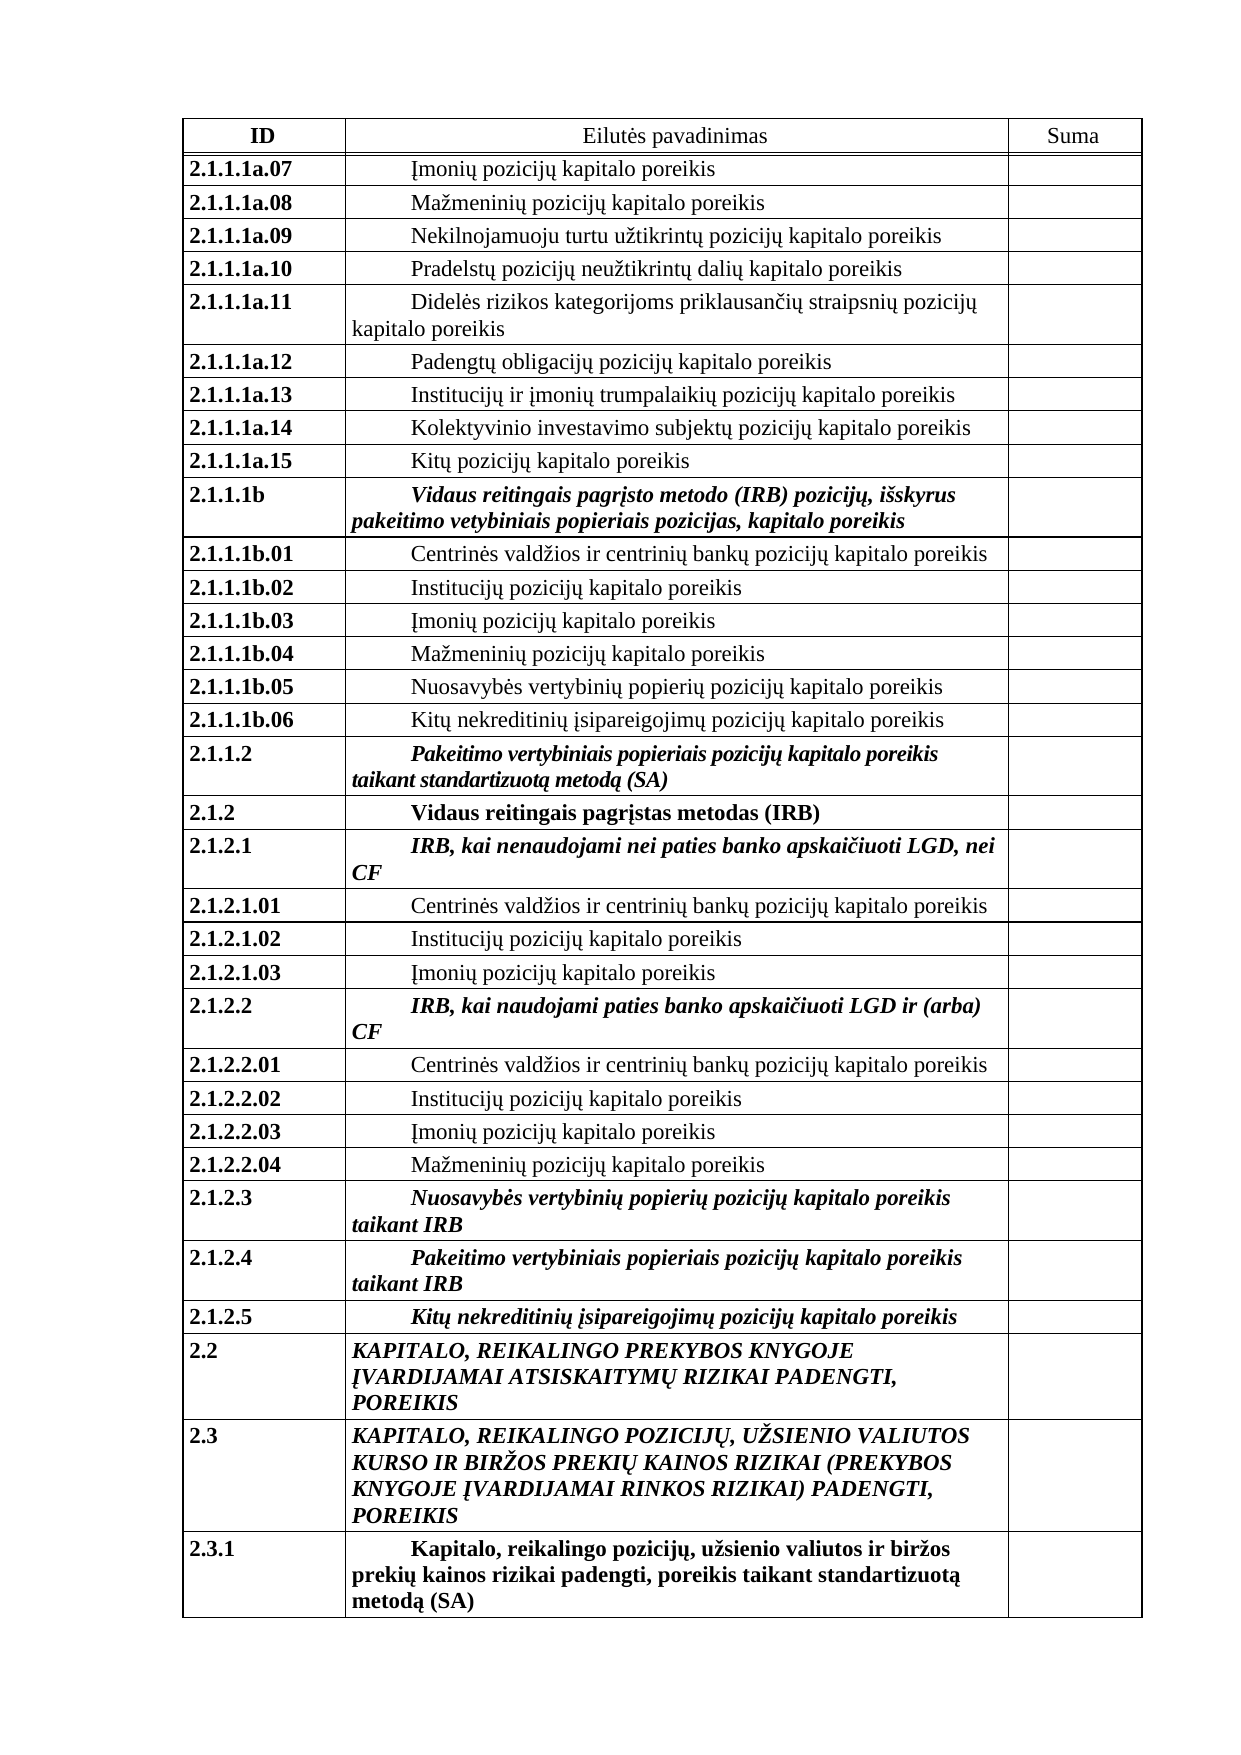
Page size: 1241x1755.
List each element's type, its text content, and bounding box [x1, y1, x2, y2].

table_cell [1009, 989, 1141, 1047]
table_cell Centrinės valdžios ir centrinių bankų pozicijų kapitalo poreikis [346, 538, 1008, 569]
table_cell 2.1.2.1.01 [184, 889, 345, 921]
table_cell [1009, 411, 1141, 443]
table_cell Centrinės valdžios ir centrinių bankų pozicijų kapitalo poreikis [346, 889, 1008, 921]
table_cell 2.1.1.1b.03 [184, 604, 345, 636]
table_cell 2.1.2 [184, 796, 345, 828]
table_cell KAPITALO, REIKALINGO PREKYBOS KNYGOJE ĮVARDIJAMAI ATSISKAITYMŲ RIZIKAI PADENGTI, POREIKIS [346, 1334, 1008, 1419]
table_cell Didelės rizikos kategorijoms priklausančių straipsnių pozicijų kapitalo poreikis [346, 285, 1008, 344]
table_cell [1009, 186, 1141, 218]
table_cell Kitų nekreditinių įsipareigojimų pozicijų kapitalo poreikis [346, 704, 1008, 736]
table_cell Įmonių pozicijų kapitalo poreikis [346, 956, 1008, 988]
table_header ID [184, 119, 345, 151]
table_cell Institucijų pozicijų kapitalo poreikis [346, 1082, 1008, 1114]
table_cell [1009, 604, 1141, 636]
table_header Suma [1009, 119, 1141, 151]
table_cell [1009, 478, 1141, 536]
table_cell [1009, 889, 1141, 921]
table_cell [1009, 1241, 1141, 1299]
table_cell Vidaus reitingais pagrįsto metodo (IRB) pozicijų, išskyrus pakeitimo vetybiniais popieriais pozicijas, kapitalo poreikis [346, 478, 1008, 536]
table_cell 2.1.2.1 [184, 830, 345, 888]
table_cell [1009, 1420, 1141, 1531]
table_cell [1009, 830, 1141, 888]
table_cell Įmonių pozicijų kapitalo poreikis [346, 156, 1008, 184]
table_cell KAPITALO, REIKALINGO POZICIJŲ, UŽSIENIO VALIUTOS KURSO IR BIRŽOS PREKIŲ KAINOS RIZIKAI (PREKYBOS KNYGOJE ĮVARDIJAMAI RINKOS RIZIKAI) PADENGTI, POREIKIS [346, 1420, 1008, 1531]
table_cell 2.3.1 [184, 1532, 345, 1617]
table_cell 2.2 [184, 1334, 345, 1419]
table_cell Nuosavybės vertybinių popierių pozicijų kapitalo poreikis [346, 670, 1008, 702]
table_cell Įmonių pozicijų kapitalo poreikis [346, 604, 1008, 636]
table_cell 2.1.1.1b.06 [184, 704, 345, 736]
table_cell Mažmeninių pozicijų kapitalo poreikis [346, 1148, 1008, 1180]
table_cell [1009, 737, 1141, 795]
table_cell 2.1.1.1b [184, 478, 345, 536]
table_cell 2.1.1.1b.05 [184, 670, 345, 702]
table_cell Institucijų ir įmonių trumpalaikių pozicijų kapitalo poreikis [346, 378, 1008, 410]
table_cell Pradelstų pozicijų neužtikrintų dalių kapitalo poreikis [346, 252, 1008, 284]
table_cell [1009, 1334, 1141, 1419]
table_cell [1009, 219, 1141, 251]
table_cell [1009, 670, 1141, 702]
table_cell 2.1.2.2.01 [184, 1049, 345, 1081]
table_cell 2.1.1.1a.13 [184, 378, 345, 410]
table_cell Institucijų pozicijų kapitalo poreikis [346, 571, 1008, 603]
table_cell [1009, 1148, 1141, 1180]
table_cell 2.3 [184, 1420, 345, 1531]
table_cell [1009, 378, 1141, 410]
table_cell Įmonių pozicijų kapitalo poreikis [346, 1115, 1008, 1147]
table_cell 2.1.2.2.04 [184, 1148, 345, 1180]
table_cell Kitų pozicijų kapitalo poreikis [346, 445, 1008, 477]
table_header Eilutės pavadinimas [346, 119, 1008, 151]
table_cell 2.1.2.3 [184, 1181, 345, 1240]
table_cell [1009, 285, 1141, 344]
table_cell 2.1.1.1a.08 [184, 186, 345, 218]
table_cell [1009, 538, 1141, 569]
table_cell Vidaus reitingais pagrįstas metodas (IRB) [346, 796, 1008, 828]
table_cell 2.1.2.2 [184, 989, 345, 1047]
table_cell [1009, 796, 1141, 828]
table_cell 2.1.1.1a.15 [184, 445, 345, 477]
table_cell [1009, 637, 1141, 669]
table_cell Kitų nekreditinių įsipareigojimų pozicijų kapitalo poreikis [346, 1301, 1008, 1333]
table_cell 2.1.1.1a.09 [184, 219, 345, 251]
table_cell [1009, 1082, 1141, 1114]
table_cell [1009, 923, 1141, 954]
table_cell [1009, 445, 1141, 477]
table_cell Padengtų obligacijų pozicijų kapitalo poreikis [346, 345, 1008, 377]
table_cell Centrinės valdžios ir centrinių bankų pozicijų kapitalo poreikis [346, 1049, 1008, 1081]
table_cell [1009, 1049, 1141, 1081]
table_cell Nekilnojamuoju turtu užtikrintų pozicijų kapitalo poreikis [346, 219, 1008, 251]
table_cell [1009, 571, 1141, 603]
table_cell [1009, 252, 1141, 284]
table_cell 2.1.1.1a.12 [184, 345, 345, 377]
table_cell [1009, 956, 1141, 988]
table_cell [1009, 1532, 1141, 1617]
table_cell [1009, 1181, 1141, 1240]
table_cell 2.1.2.1.02 [184, 923, 345, 954]
table_cell 2.1.1.1b.02 [184, 571, 345, 603]
table_cell 2.1.2.2.03 [184, 1115, 345, 1147]
table_cell [1009, 704, 1141, 736]
table_cell 2.1.2.4 [184, 1241, 345, 1299]
table_cell 2.1.1.1b.01 [184, 538, 345, 569]
table_cell [1009, 1115, 1141, 1147]
table_cell [1009, 1301, 1141, 1333]
table_cell Kapitalo, reikalingo pozicijų, užsienio valiutos ir biržos prekių kainos rizikai padengti, poreikis taikant standartizuotą metodą (SA) [346, 1532, 1008, 1617]
table_cell Institucijų pozicijų kapitalo poreikis [346, 923, 1008, 954]
table_cell IRB, kai naudojami paties banko apskaičiuoti LGD ir (arba) CF [346, 989, 1008, 1047]
table_cell IRB, kai nenaudojami nei paties banko apskaičiuoti LGD, nei CF [346, 830, 1008, 888]
table_cell 2.1.1.2 [184, 737, 345, 795]
table_cell Kolektyvinio investavimo subjektų pozicijų kapitalo poreikis [346, 411, 1008, 443]
table_cell 2.1.1.1a.11 [184, 285, 345, 344]
table_cell 2.1.2.1.03 [184, 956, 345, 988]
table_cell Mažmeninių pozicijų kapitalo poreikis [346, 637, 1008, 669]
table_cell 2.1.1.1a.14 [184, 411, 345, 443]
table_cell 2.1.2.2.02 [184, 1082, 345, 1114]
table_cell 2.1.2.5 [184, 1301, 345, 1333]
table_cell 2.1.1.1a.10 [184, 252, 345, 284]
table_cell [1009, 156, 1141, 184]
table_cell Nuosavybės vertybinių popierių pozicijų kapitalo poreikis taikant IRB [346, 1181, 1008, 1240]
table_cell [1009, 345, 1141, 377]
table_cell Pakeitimo vertybiniais popieriais pozicijų kapitalo poreikis taikant standartizuotą metodą (SA) [346, 737, 1008, 795]
table_cell 2.1.1.1a.07 [184, 156, 345, 184]
table_cell Mažmeninių pozicijų kapitalo poreikis [346, 186, 1008, 218]
table_cell Pakeitimo vertybiniais popieriais pozicijų kapitalo poreikis taikant IRB [346, 1241, 1008, 1299]
table_cell 2.1.1.1b.04 [184, 637, 345, 669]
